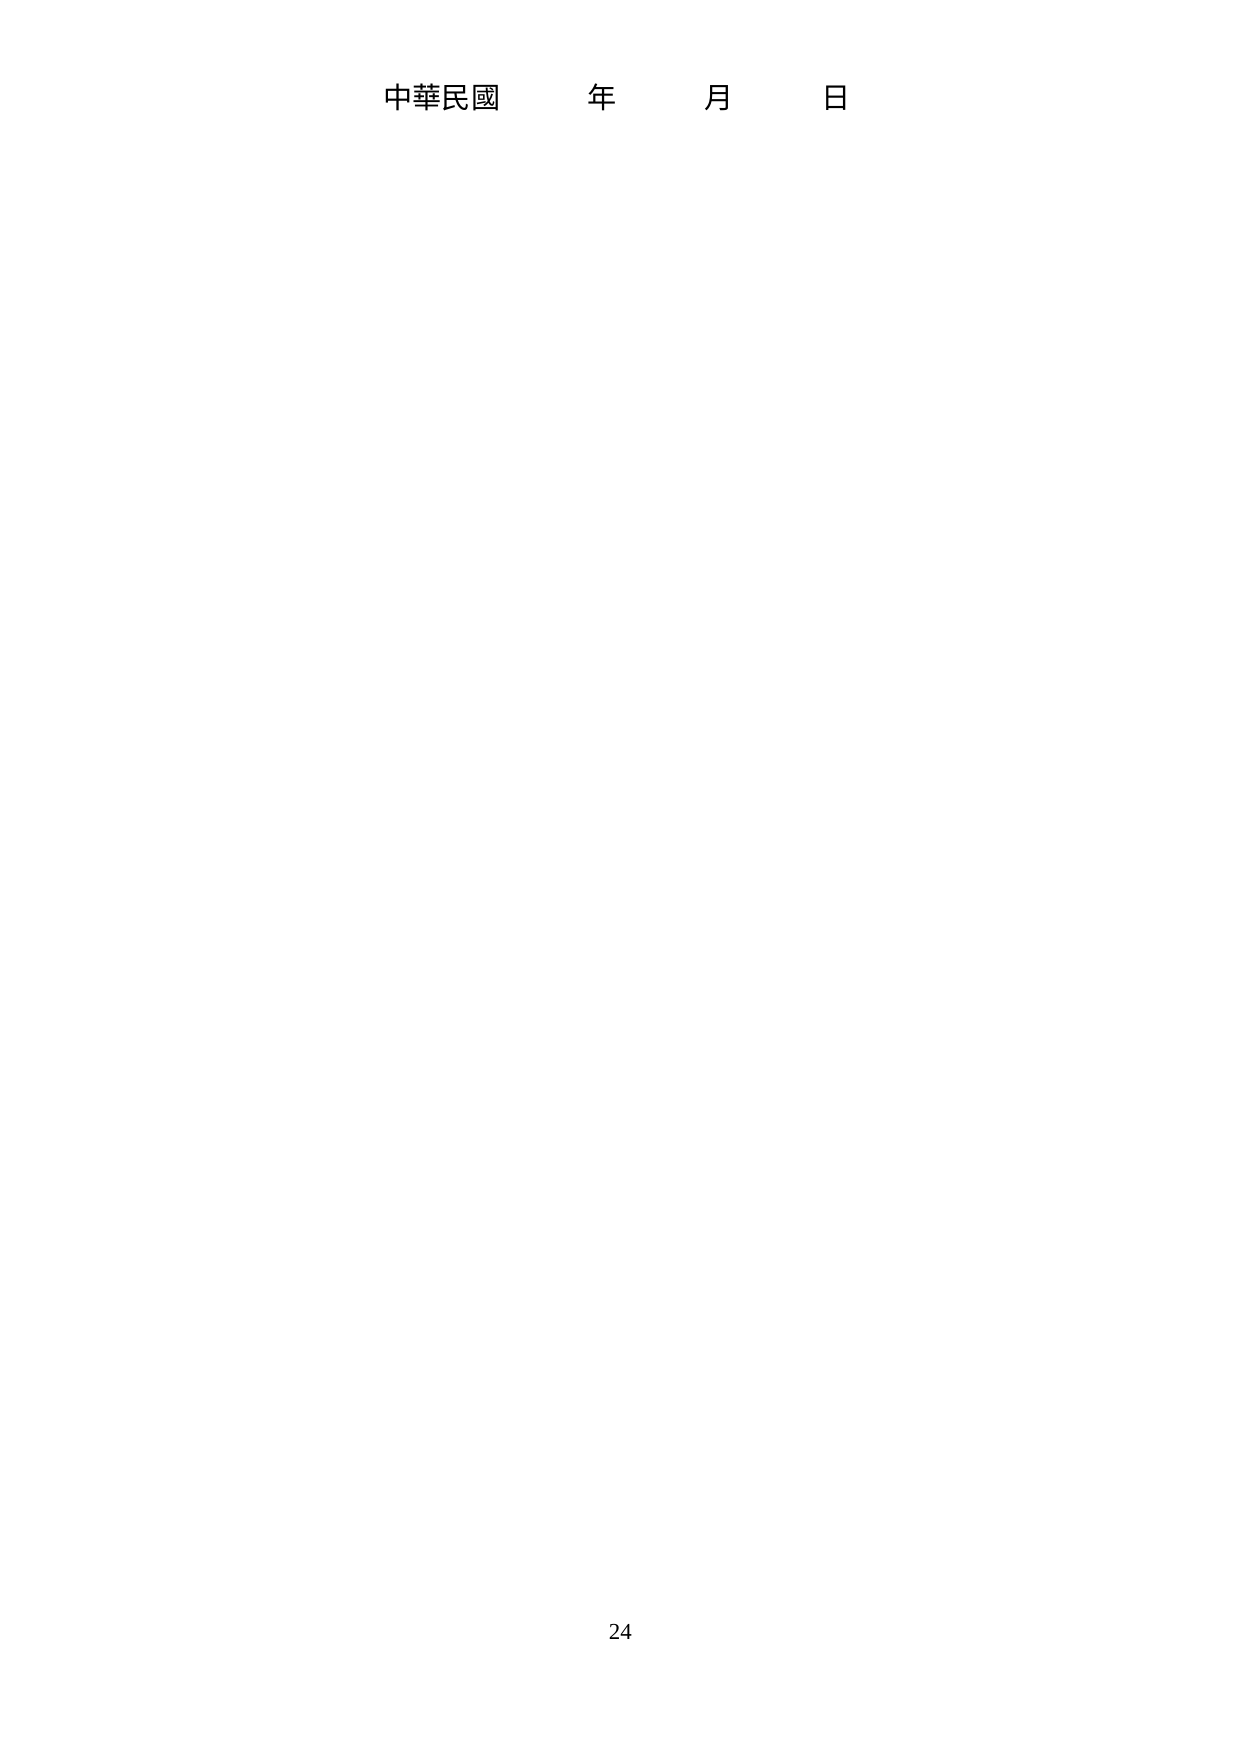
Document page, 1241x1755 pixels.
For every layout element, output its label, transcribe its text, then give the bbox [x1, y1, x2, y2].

text 中華民國 年 月 日 [118, 75, 1115, 117]
